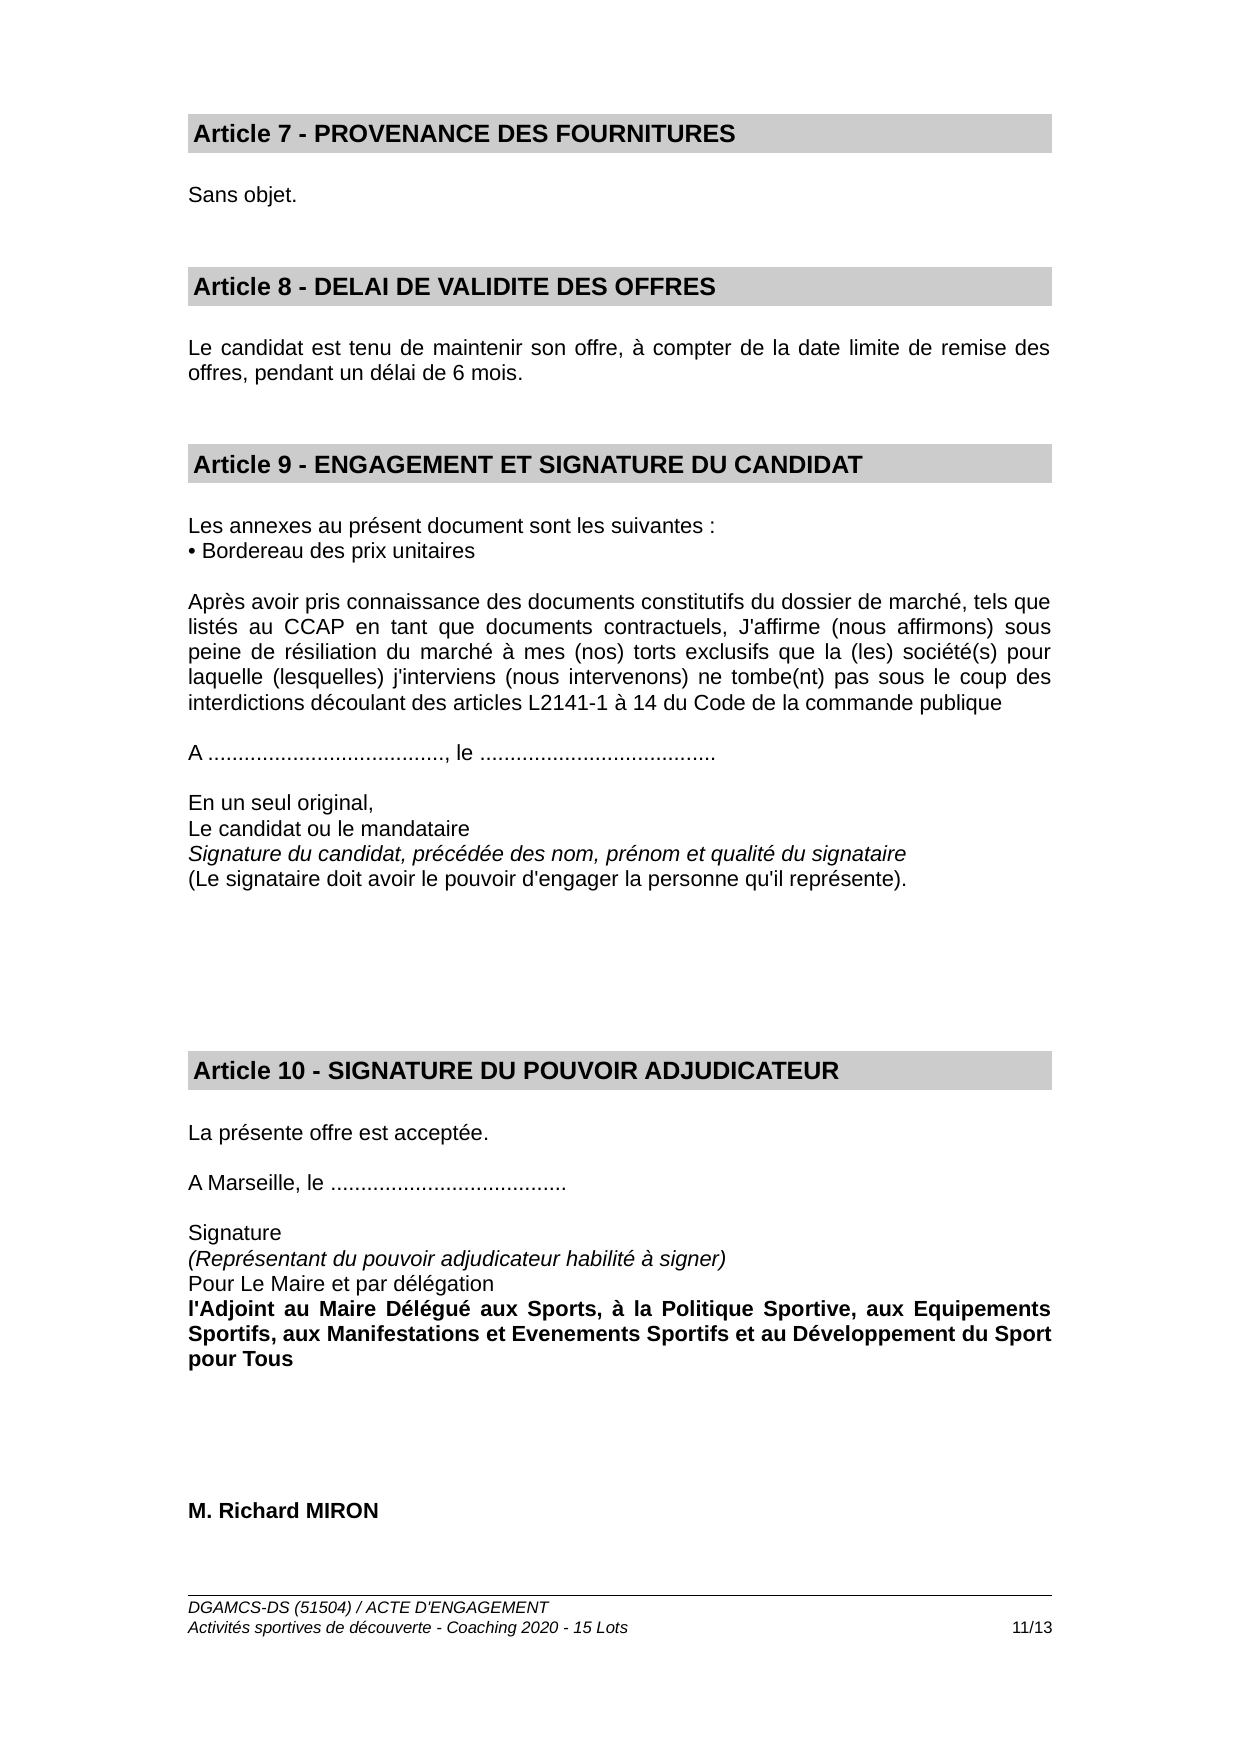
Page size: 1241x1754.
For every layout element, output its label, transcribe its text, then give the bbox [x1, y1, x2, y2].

subtitle SIGNATURE DU POUVOIR ADJUDICATEUR [190, 1053, 1050, 1088]
text Signature [188, 1220, 1052, 1246]
text Signature du candidat, précédée des nom, prénom et qualité du signataire [188, 841, 1052, 866]
text Sans objet. [188, 182, 1052, 208]
subtitle DELAI DE VALIDITE DES OFFRES [190, 269, 1050, 303]
text Pour Le Maire et par délégation [188, 1271, 1052, 1296]
text En un seul original, [188, 790, 1052, 816]
subtitle PROVENANCE DES FOURNITURES [190, 116, 1050, 151]
text A ......................................., le ....................................... [188, 740, 1052, 765]
text Les annexes au présent document sont les suivantes : [188, 513, 1052, 538]
text Le candidat est tenu de maintenir son offre, à compter de la date limite de remise des offres, pendant un délai de 6 mois. [188, 335, 1052, 386]
text Le candidat ou le mandataire [188, 816, 1052, 841]
text La présente offre est acceptée. [188, 1119, 1052, 1145]
text M. Richard MIRON [188, 1498, 1052, 1523]
text l'Adjoint au Maire Délégué aux Sports, à la Politique Sportive, aux Equipements Sportifs, aux Manifestations et Evenements Sportifs et au Développement du Sport pour Tous [188, 1296, 1052, 1372]
text Après avoir pris connaissance des documents constitutifs du dossier de marché, tels que listés au CCAP en tant que documents contractuels, J'affirme (nous affirmons) sous peine de résiliation du marché à mes (nos) torts exclusifs que la (les) société(s) pour laquelle (lesquelles) j'interviens (nous intervenons) ne tombe(nt) pas sous le coup des interdictions découlant des articles L2141-1 à 14 du Code de la commande publique [188, 589, 1052, 715]
subtitle ENGAGEMENT ET SIGNATURE DU CANDIDAT [190, 447, 1050, 481]
text (Représentant du pouvoir adjudicateur habilité à signer) [188, 1246, 1052, 1271]
text A Marseille, le ....................................... [188, 1170, 1052, 1195]
text • Bordereau des prix unitaires [188, 538, 1052, 563]
text (Le signataire doit avoir le pouvoir d'engager la personne qu'il représente). [188, 866, 1052, 891]
